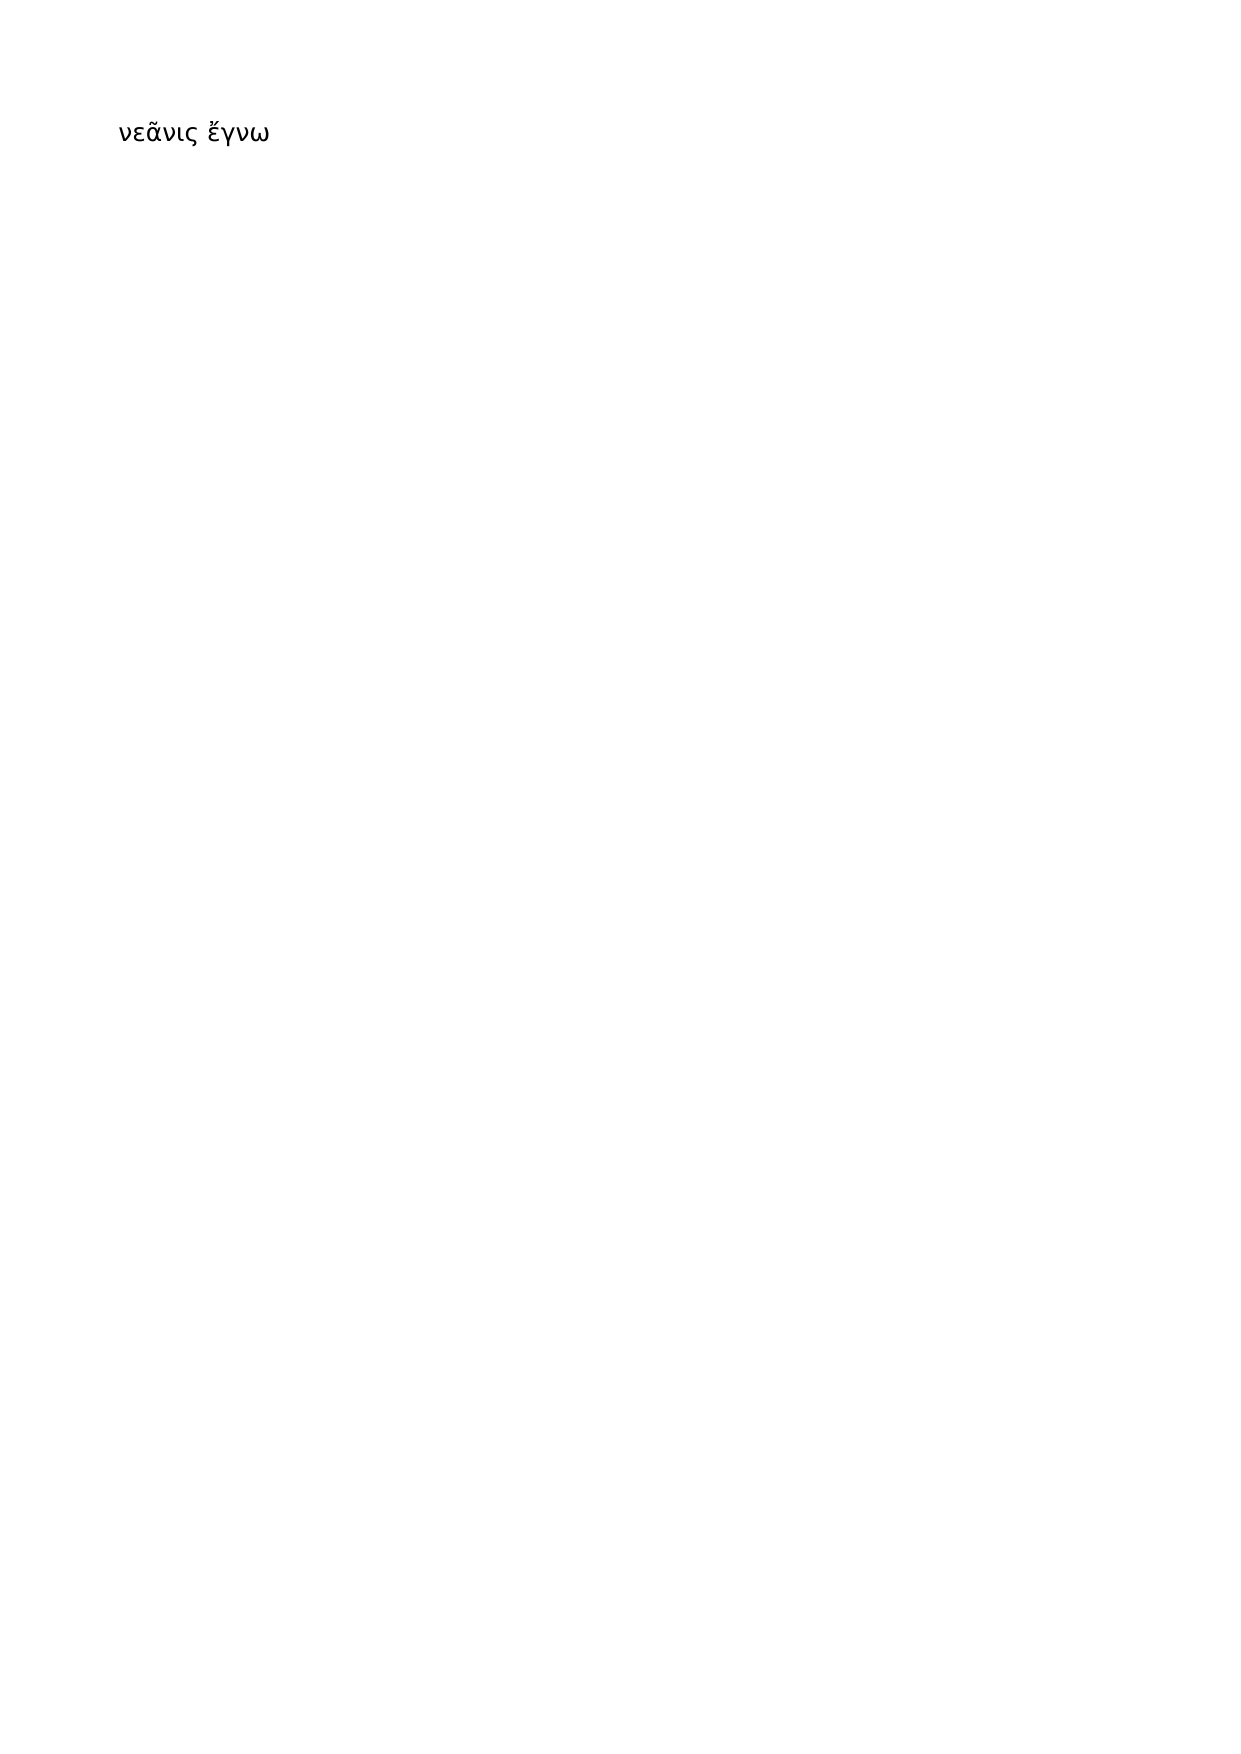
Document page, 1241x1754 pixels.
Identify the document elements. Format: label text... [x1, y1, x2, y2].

text νεᾶνις ἔγνω [118, 118, 1122, 147]
